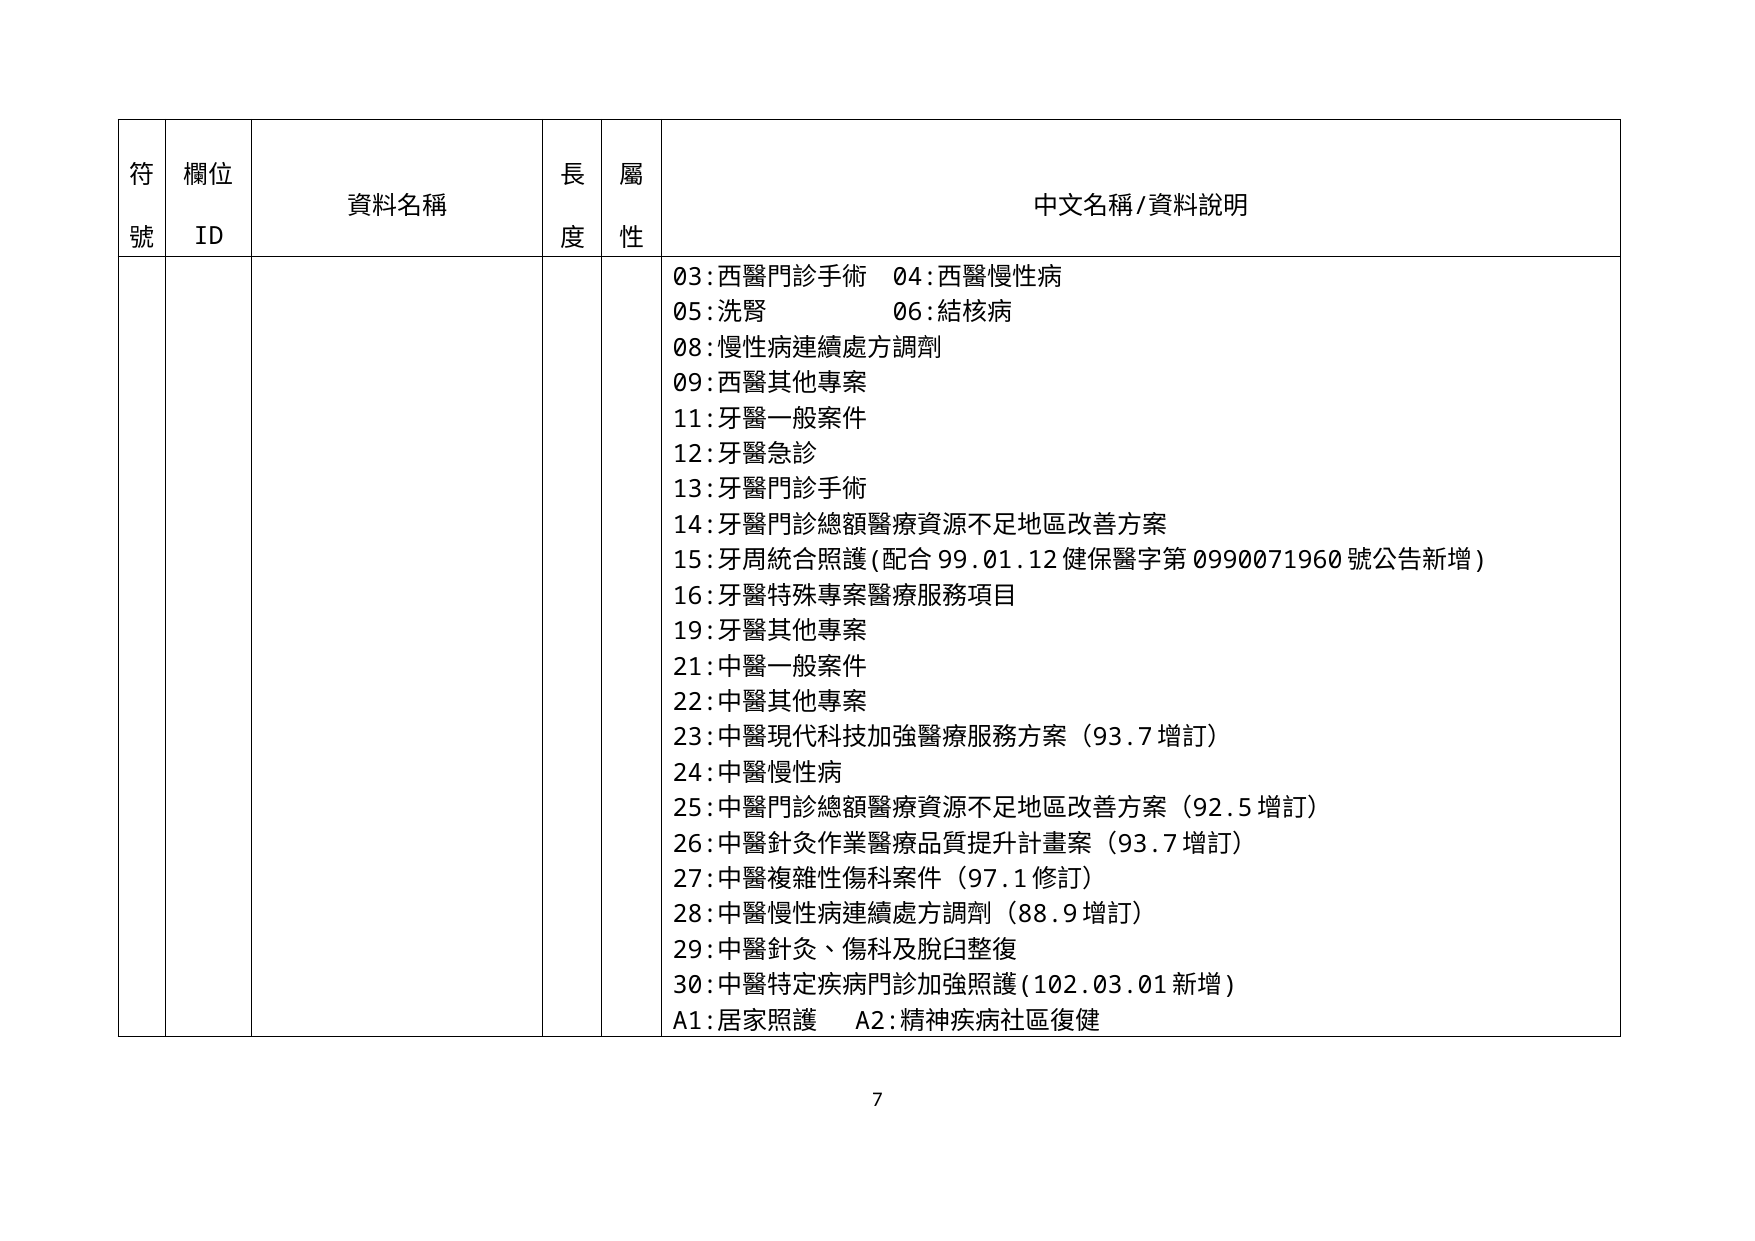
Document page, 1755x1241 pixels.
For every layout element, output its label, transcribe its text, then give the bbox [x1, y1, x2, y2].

table_header 屬性 [602, 120, 661, 256]
table_header 資料名稱 [252, 120, 542, 256]
table_header 欄位ID [166, 120, 251, 256]
table_header 中文名稱/資料說明 [662, 120, 1620, 256]
table_header 長度 [543, 120, 601, 256]
table_cell 03:西醫門診手術 04:西醫慢性病 05:洗腎 06:結核病 08:慢性病連續處方調劑 09:西醫其他專案 11:牙醫一般案件 12:牙醫急診 13:牙醫門診手術 14:牙醫門診總額醫療資源不足地區改善方案 15:牙周統合照護(配合99.01.12健保醫字第0990071960號公告新增) 16:牙醫特殊專案醫療服務項目 19:牙醫其他專案 21:中醫一般案件 22:中醫其他專案 23:中醫現代科技加強醫療服務方案（93.7增訂） 24:中醫慢性病 25:中醫門診總額醫療資源不足地區改善方案（92.5增訂） 26:中醫針灸作業醫療品質提升計畫案（93.7增訂） 27:中醫複雜性傷科案件（97.1修訂） 28:中醫慢性病連續處方調劑（88.9增訂） 29:中醫針灸、傷科及脫臼整復 30:中醫特定疾病門診加強照護(102.03.01新增) A1:居家照護 A2:精神疾病社區復健 [662, 257, 1620, 1036]
table_cell [602, 257, 661, 1036]
table_cell [119, 257, 165, 1036]
table_cell [252, 257, 542, 1036]
table_cell [166, 257, 251, 1036]
table_header 符號 [119, 120, 165, 256]
table_cell [543, 257, 601, 1036]
